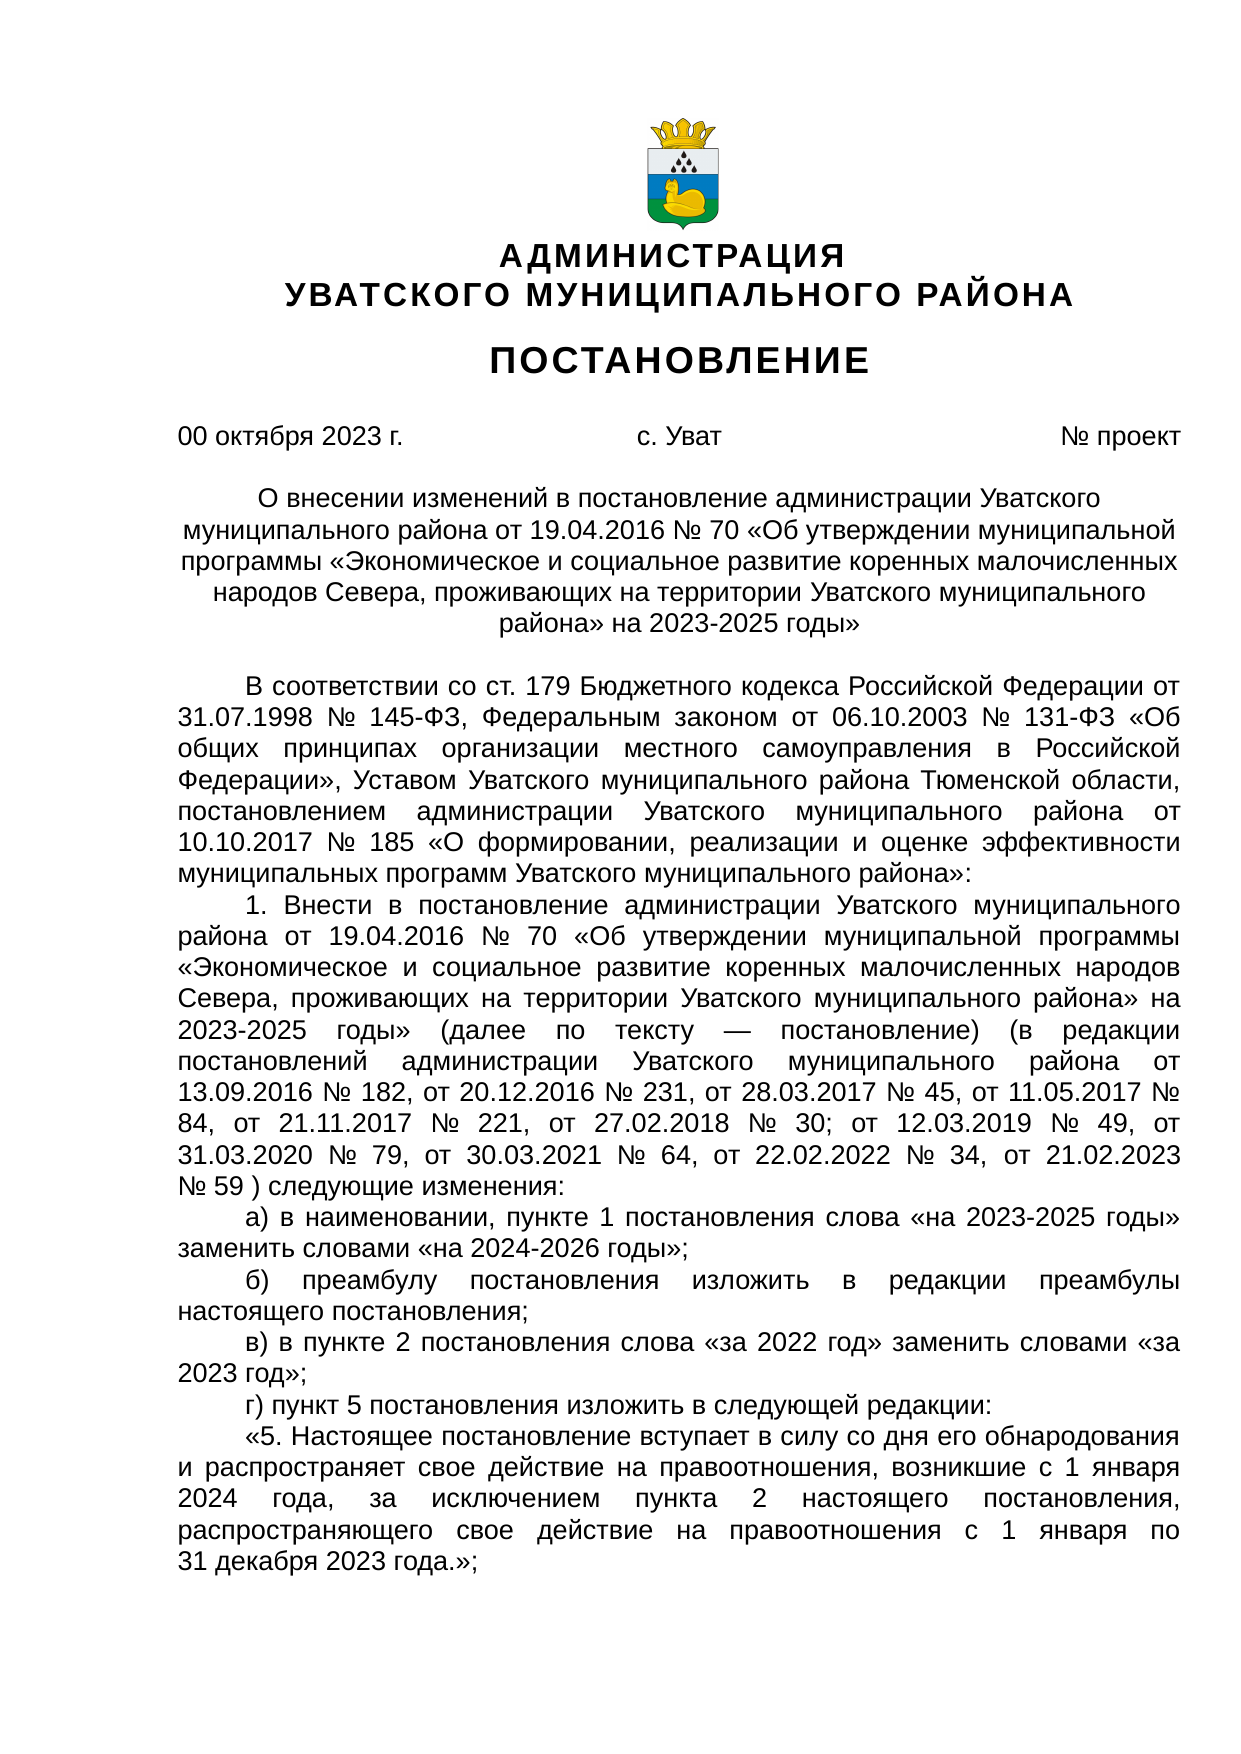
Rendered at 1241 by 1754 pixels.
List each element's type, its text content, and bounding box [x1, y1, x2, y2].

text б) преамбулу постановления изложить в редакции преамбулы настоящего постановления; [177, 1264, 1181, 1326]
text О внесении изменений в постановление администрации Уватского муниципального района от 19.04.2016 № 70 «Об утверждении муниципальной программы «Экономическое и социальное развитие коренных малочисленных народов Севера, проживающих на территории Уватского муниципального района» на 2023-2025 годы» [177, 482, 1181, 639]
text «5. Настоящее постановление вступает в силу со дня его обнародования и распространяет свое действие на правоотношения, возникшие с 1 января 2024 года, за исключением пункта 2 настоящего постановления, распространяющего свое действие на правоотношения с 1 января по 31 декабря 2023 года.»; [177, 1420, 1181, 1576]
text в) в пункте 2 постановления слова «за 2022 год» заменить словами «за 2023 год»; [177, 1326, 1181, 1389]
text 1. Внести в постановление администрации Уватского муниципального района от 19.04.2016 № 70 «Об утверждении муниципальной программы «Экономическое и социальное развитие коренных малочисленных народов Севера, проживающих на территории Уватского муниципального района» на 2023-2025 годы» (далее по тексту — постановление) (в редакции постановлений администрации Уватского муниципального района от 13.09.2016 № 182, от 20.12.2016 № 231, от 28.03.2017 № 45, от 11.05.2017 № 84, от 21.11.2017 № 221, от 27.02.2018 № 30; от 12.03.2019 № 49, от 31.03.2020 № 79, от 30.03.2021 № 64, от 22.02.2022 № 34, от 21.02.2023 № 59 ) следующие изменения: [177, 889, 1181, 1201]
picture [647, 118, 719, 231]
text Администрация Уватского муниципального района [177, 237, 1181, 313]
text г) пункт 5 постановления изложить в следующей редакции: [177, 1389, 1181, 1420]
text а) в наименовании, пункте 1 постановления слова «на 2023-2025 годы» заменить словами «на 2024-2026 годы»; [177, 1201, 1181, 1264]
text В соответствии со ст. 179 Бюджетного кодекса Российской Федерации от 31.07.1998 № 145-ФЗ, Федеральным законом от 06.10.2003 № 131-ФЗ «Об общих принципах организации местного самоуправления в Российской Федерации», Уставом Уватского муниципального района Тюменской области, постановлением администрации Уватского муниципального района от 10.10.2017 № 185 «О формировании, реализации и оценке эффективности муниципальных программ Уватского муниципального района»: [177, 670, 1181, 889]
text Постановление [177, 338, 1181, 382]
text 00 октября 2023 г. с. Уват № проект [177, 420, 1181, 451]
